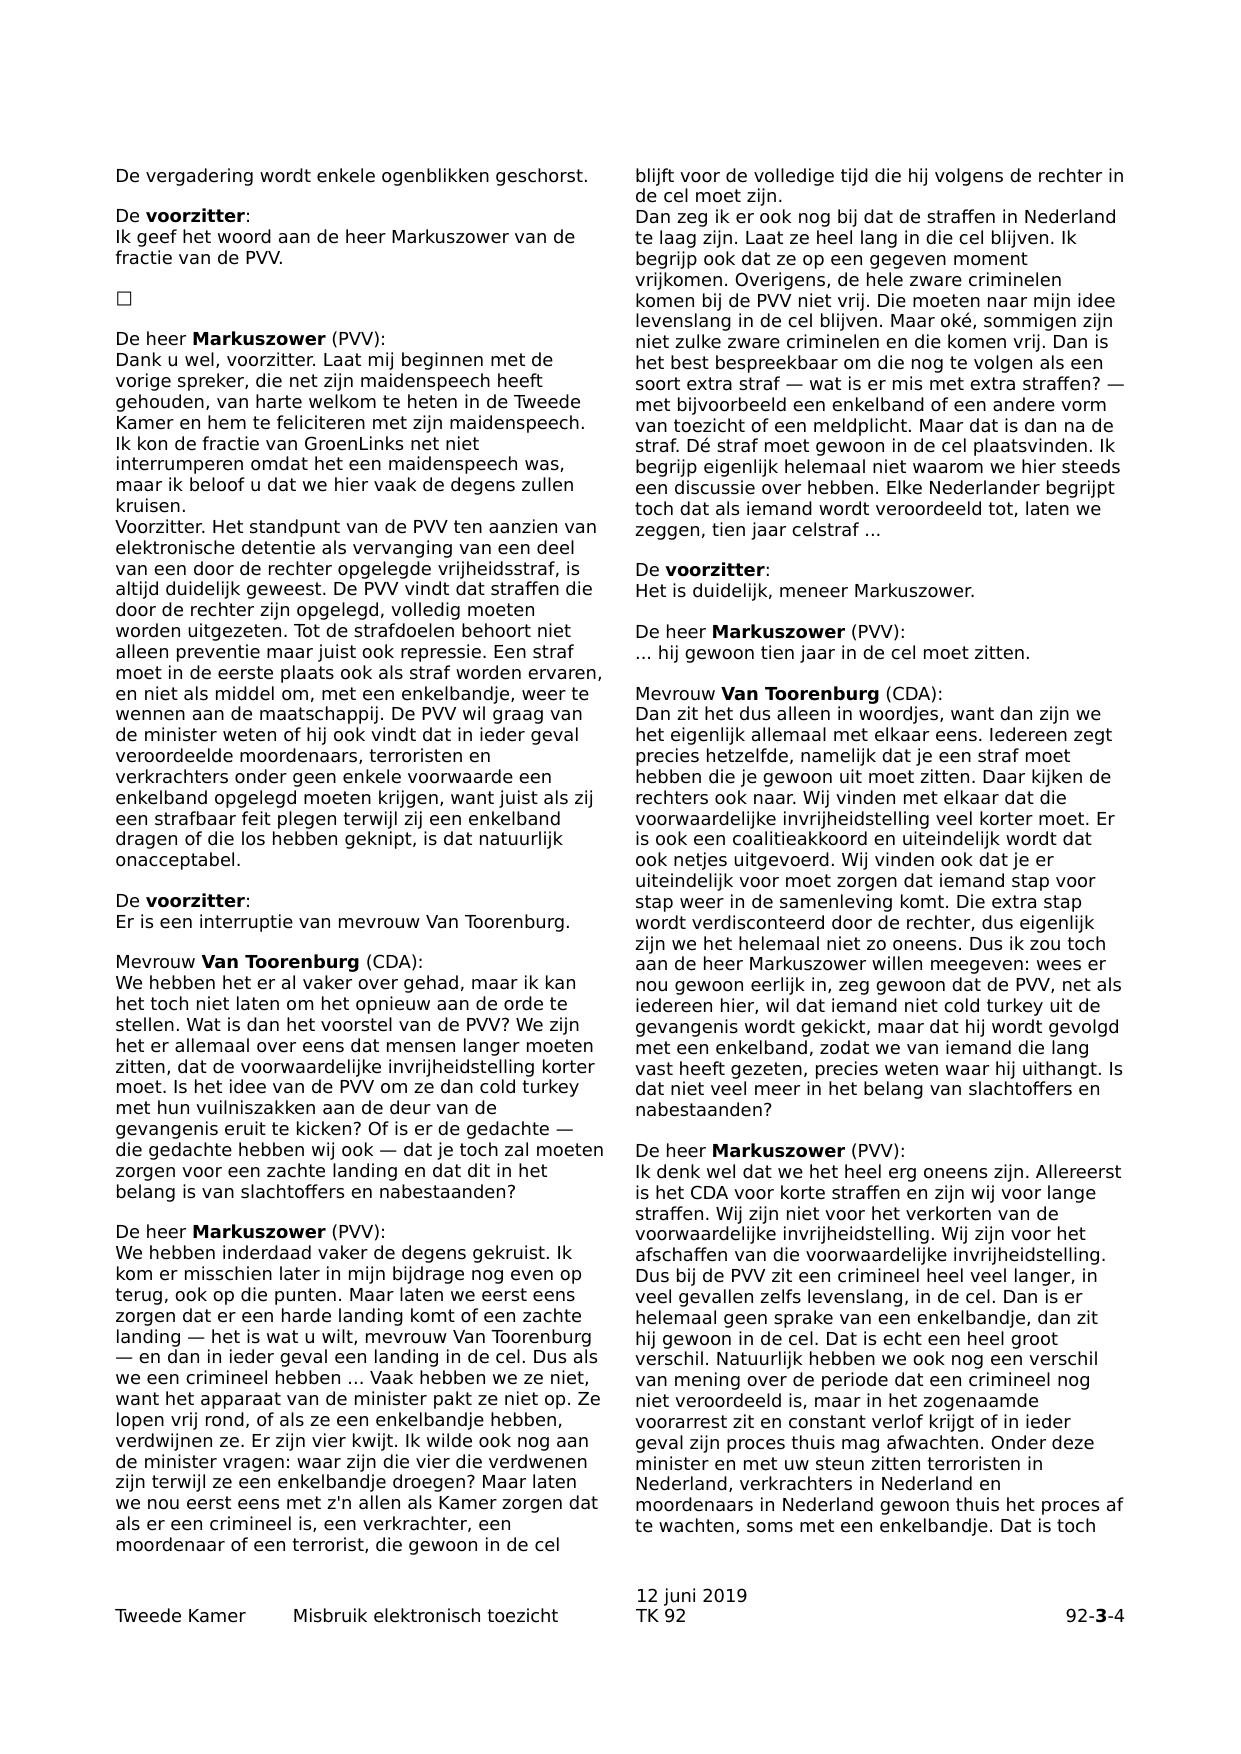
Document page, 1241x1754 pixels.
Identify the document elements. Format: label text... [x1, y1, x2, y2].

text Er is een interruptie van mevrouw Van Toorenburg. [115, 912, 605, 932]
text Mevrouw Van Toorenburg (CDA): [635, 683, 1125, 704]
text De heer Markuszower (PVV): [635, 622, 1125, 643]
text De voorzitter: [635, 560, 1125, 581]
text blijft voor de volledige tijd die hij volgens de rechter in de cel moet zijn. [635, 165, 1125, 207]
text We hebben het er al vaker over gehad, maar ik kan het toch niet laten om het opnieuw aan de orde te stellen. Wat is dan het voorstel van de PVV? We zijn het er allemaal over eens dat mensen langer moeten zitten, dat de voorwaardelijke invrijheidstelling korter moet. Is het idee van de PVV om ze dan cold turkey met hun vuilniszakken aan de deur van de gevangenis eruit te kicken? Of is er de gedachte — die gedachte hebben wij ook — dat je toch zal moeten zorgen voor een zachte landing en dat dit in het belang is van slachtoffers en nabestaanden? [115, 973, 605, 1202]
text De heer Markuszower (PVV): [635, 1141, 1125, 1162]
text De heer Markuszower (PVV): [115, 1222, 605, 1243]
text Dan zeg ik er ook nog bij dat de straffen in Nederland te laag zijn. Laat ze heel lang in die cel blijven. Ik begrijp ook dat ze op een gegeven moment vrijkomen. Overigens, de hele zware criminelen komen bij de PVV niet vrij. Die moeten naar mijn idee levenslang in de cel blijven. Maar oké, sommigen zijn niet zulke zware criminelen en die komen vrij. Dan is het best bespreekbaar om die nog te volgen als een soort extra straf — wat is er mis met extra straffen? — met bijvoorbeeld een enkelband of een andere vorm van toezicht of een meldplicht. Maar dat is dan na de straf. Dé straf moet gewoon in de cel plaatsvinden. Ik begrijp eigenlijk helemaal niet waarom we hier steeds een discussie over hebben. Elke Nederlander begrijpt toch dat als iemand wordt veroordeeld tot, laten we zeggen, tien jaar celstraf ... [635, 207, 1125, 540]
text De voorzitter: [115, 891, 605, 912]
text Voorzitter. Het standpunt van de PVV ten aanzien van elektronische detentie als vervanging van een deel van een door de rechter opgelegde vrijheidsstraf, is altijd duidelijk geweest. De PVV vindt dat straffen die door de rechter zijn opgelegd, volledig moeten worden uitgezeten. Tot de strafdoelen behoort niet alleen preventie maar juist ook repressie. Een straf moet in de eerste plaats ook als straf worden ervaren, en niet als middel om, met een enkelbandje, weer te wennen aan de maatschappij. De PVV wil graag van de minister weten of hij ook vindt dat in ieder geval veroordeelde moordenaars, terroristen en verkrachters onder geen enkele voorwaarde een enkelband opgelegd moeten krijgen, want juist als zij een strafbaar feit plegen terwijl zij een enkelband dragen of die los hebben geknipt, is dat natuurlijk onacceptabel. [115, 517, 605, 871]
text De voorzitter: [115, 206, 605, 227]
text Dank u wel, voorzitter. Laat mij beginnen met de vorige spreker, die net zijn maidenspeech heeft gehouden, van harte welkom te heten in de Tweede Kamer en hem te feliciteren met zijn maidenspeech. Ik kon de fractie van GroenLinks net niet interrumperen omdat het een maidenspeech was, maar ik beloof u dat we hier vaak de degens zullen kruisen. [115, 350, 605, 517]
text De vergadering wordt enkele ogenblikken geschorst. [115, 165, 605, 186]
text ⬜ [115, 288, 605, 309]
text Het is duidelijk, meneer Markuszower. [635, 581, 1125, 602]
text We hebben inderdaad vaker de degens gekruist. Ik kom er misschien later in mijn bijdrage nog even op terug, ook op die punten. Maar laten we eerst eens zorgen dat er een harde landing komt of een zachte landing — het is wat u wilt, mevrouw Van Toorenburg — en dan in ieder geval een landing in de cel. Dus als we een crimineel hebben ... Vaak hebben we ze niet, want het apparaat van de minister pakt ze niet op. Ze lopen vrij rond, of als ze een enkelbandje hebben, verdwijnen ze. Er zijn vier kwijt. Ik wilde ook nog aan de minister vragen: waar zijn die vier die verdwenen zijn terwijl ze een enkelbandje droegen? Maar laten we nou eerst eens met z'n allen als Kamer zorgen dat als er een crimineel is, een verkrachter, een moordenaar of een terrorist, die gewoon in de cel [115, 1243, 605, 1556]
text ... hij gewoon tien jaar in de cel moet zitten. [635, 643, 1125, 663]
text Mevrouw Van Toorenburg (CDA): [115, 952, 605, 973]
text Dan zit het dus alleen in woordjes, want dan zijn we het eigenlijk allemaal met elkaar eens. Iedereen zegt precies hetzelfde, namelijk dat je een straf moet hebben die je gewoon uit moet zitten. Daar kijken de rechters ook naar. Wij vinden met elkaar dat die voorwaardelijke invrijheidstelling veel korter moet. Er is ook een coalitieakkoord en uiteindelijk wordt dat ook netjes uitgevoerd. Wij vinden ook dat je er uiteindelijk voor moet zorgen dat iemand stap voor stap weer in de samenleving komt. Die extra stap wordt verdisconteerd door de rechter, dus eigenlijk zijn we het helemaal niet zo oneens. Dus ik zou toch aan de heer Markuszower willen meegeven: wees er nou gewoon eerlijk in, zeg gewoon dat de PVV, net als iedereen hier, wil dat iemand niet cold turkey uit de gevangenis wordt gekickt, maar dat hij wordt gevolgd met een enkelband, zodat we van iemand die lang vast heeft gezeten, precies weten waar hij uithangt. Is dat niet veel meer in het belang van slachtoffers en nabestaanden? [635, 704, 1125, 1121]
text Ik denk wel dat we het heel erg oneens zijn. Allereerst is het CDA voor korte straffen en zijn wij voor lange straffen. Wij zijn niet voor het verkorten van de voorwaardelijke invrijheidstelling. Wij zijn voor het afschaffen van die voorwaardelijke invrijheidstelling. Dus bij de PVV zit een crimineel heel veel langer, in veel gevallen zelfs levenslang, in de cel. Dan is er helemaal geen sprake van een enkelbandje, dan zit hij gewoon in de cel. Dat is echt een heel groot verschil. Natuurlijk hebben we ook nog een verschil van mening over de periode dat een crimineel nog niet veroordeeld is, maar in het zogenaamde voorarrest zit en constant verlof krijgt of in ieder geval zijn proces thuis mag afwachten. Onder deze minister en met uw steun zitten terroristen in Nederland, verkrachters in Nederland en moordenaars in Nederland gewoon thuis het proces af te wachten, soms met een enkelbandje. Dat is toch [635, 1162, 1125, 1537]
text Ik geef het woord aan de heer Markuszower van de fractie van de PVV. [115, 227, 605, 268]
text De heer Markuszower (PVV): [115, 329, 605, 350]
